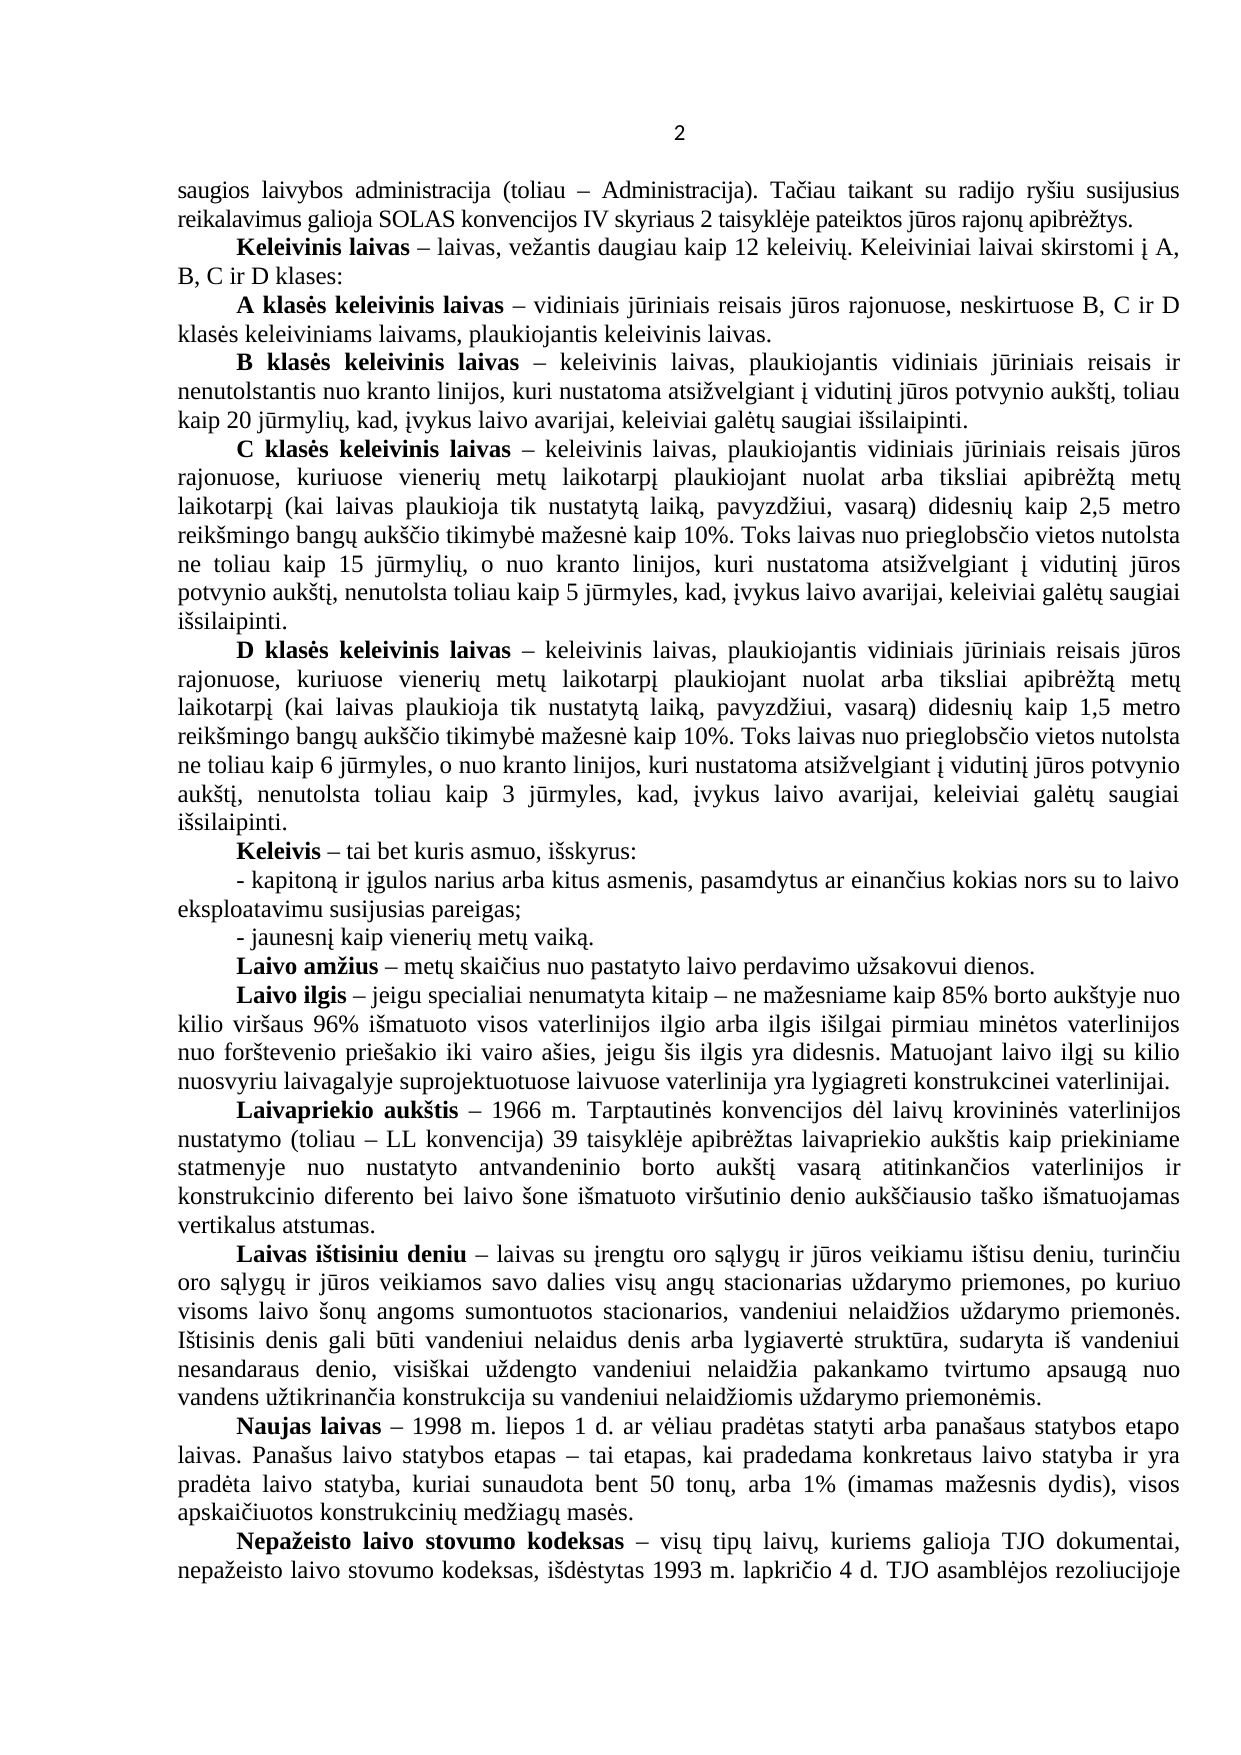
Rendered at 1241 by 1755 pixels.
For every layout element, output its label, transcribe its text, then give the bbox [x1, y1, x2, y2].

text Laivo amžius – metų skaičius nuo pastatyto laivo perdavimo užsakovui dienos. [177, 951, 1181, 980]
text - kapitoną ir įgulos narius arba kitus asmenis, pasamdytus ar einančius kokias nors su to laivo eksploatavimu susijusias pareigas; [177, 865, 1181, 922]
text Nepažeisto laivo stovumo kodeksas – visų tipų laivų, kuriems galioja TJO dokumentai, nepažeisto laivo stovumo kodeksas, išdėstytas 1993 m. lapkričio 4 d. TJO asamblėjos rezoliucijoje [177, 1526, 1181, 1584]
text Laivas ištisiniu deniu – laivas su įrengtu oro sąlygų ir jūros veikiamu ištisu deniu, turinčiu oro sąlygų ir jūros veikiamos savo dalies visų angų stacionarias uždarymo priemones, po kuriuo visoms laivo šonų angoms sumontuotos stacionarios, vandeniui nelaidžios uždarymo priemonės. Ištisinis denis gali būti vandeniui nelaidus denis arba lygiavertė struktūra, sudaryta iš vandeniui nesandaraus denio, visiškai uždengto vandeniui nelaidžia pakankamo tvirtumo apsaugą nuo vandens užtikrinančia konstrukcija su vandeniui nelaidžiomis uždarymo priemonėmis. [177, 1239, 1181, 1411]
text A klasės keleivinis laivas – vidiniais jūriniais reisais jūros rajonuose, neskirtuose B, C ir D klasės keleiviniams laivams, plaukiojantis keleivinis laivas. [177, 290, 1181, 347]
text Keleivis – tai bet kuris asmuo, išskyrus: [177, 836, 1181, 865]
text Laivapriekio aukštis – 1966 m. Tarptautinės konvencijos dėl laivų krovininės vaterlinijos nustatymo (toliau – LL konvencija) 39 taisyklėje apibrėžtas laivapriekio aukštis kaip priekiniame statmenyje nuo nustatyto antvandeninio borto aukštį vasarą atitinkančios vaterlinijos ir konstrukcinio diferento bei laivo šone išmatuoto viršutinio denio aukščiausio taško išmatuojamas vertikalus atstumas. [177, 1095, 1181, 1239]
text D klasės keleivinis laivas – keleivinis laivas, plaukiojantis vidiniais jūriniais reisais jūros rajonuose, kuriuose vienerių metų laikotarpį plaukiojant nuolat arba tiksliai apibrėžtą metų laikotarpį (kai laivas plaukioja tik nustatytą laiką, pavyzdžiui, vasarą) didesnių kaip 1,5 metro reikšmingo bangų aukščio tikimybė mažesnė kaip 10%. Toks laivas nuo prieglobsčio vietos nutolsta ne toliau kaip 6 jūrmyles, o nuo kranto linijos, kuri nustatoma atsižvelgiant į vidutinį jūros potvynio aukštį, nenutolsta toliau kaip 3 jūrmyles, kad, įvykus laivo avarijai, keleiviai galėtų saugiai išsilaipinti. [177, 635, 1181, 836]
text saugios laivybos administracija (toliau – Administracija). Tačiau taikant su radijo ryšiu susijusius reikalavimus galioja SOLAS konvencijos IV skyriaus 2 taisyklėje pateiktos jūros rajonų apibrėžtys. [177, 175, 1181, 232]
text B klasės keleivinis laivas – keleivinis laivas, plaukiojantis vidiniais jūriniais reisais ir nenutolstantis nuo kranto linijos, kuri nustatoma atsižvelgiant į vidutinį jūros potvynio aukštį, toliau kaip 20 jūrmylių, kad, įvykus laivo avarijai, keleiviai galėtų saugiai išsilaipinti. [177, 347, 1181, 434]
text C klasės keleivinis laivas – keleivinis laivas, plaukiojantis vidiniais jūriniais reisais jūros rajonuose, kuriuose vienerių metų laikotarpį plaukiojant nuolat arba tiksliai apibrėžtą metų laikotarpį (kai laivas plaukioja tik nustatytą laiką, pavyzdžiui, vasarą) didesnių kaip 2,5 metro reikšmingo bangų aukščio tikimybė mažesnė kaip 10%. Toks laivas nuo prieglobsčio vietos nutolsta ne toliau kaip 15 jūrmylių, o nuo kranto linijos, kuri nustatoma atsižvelgiant į vidutinį jūros potvynio aukštį, nenutolsta toliau kaip 5 jūrmyles, kad, įvykus laivo avarijai, keleiviai galėtų saugiai išsilaipinti. [177, 434, 1181, 635]
text - jaunesnį kaip vienerių metų vaiką. [177, 922, 1181, 951]
text Keleivinis laivas – laivas, vežantis daugiau kaip 12 keleivių. Keleiviniai laivai skirstomi į A, B, C ir D klases: [177, 232, 1181, 290]
text Laivo ilgis – jeigu specialiai nenumatyta kitaip – ne mažesniame kaip 85% borto aukštyje nuo kilio viršaus 96% išmatuoto visos vaterlinijos ilgio arba ilgis išilgai pirmiau minėtos vaterlinijos nuo forštevenio priešakio iki vairo ašies, jeigu šis ilgis yra didesnis. Matuojant laivo ilgį su kilio nuosvyriu laivagalyje suprojektuotuose laivuose vaterlinija yra lygiagreti konstrukcinei vaterlinijai. [177, 980, 1181, 1095]
text Naujas laivas – 1998 m. liepos 1 d. ar vėliau pradėtas statyti arba panašaus statybos etapo laivas. Panašus laivo statybos etapas – tai etapas, kai pradedama konkretaus laivo statyba ir yra pradėta laivo statyba, kuriai sunaudota bent 50 tonų, arba 1% (imamas mažesnis dydis), visos apskaičiuotos konstrukcinių medžiagų masės. [177, 1411, 1181, 1526]
